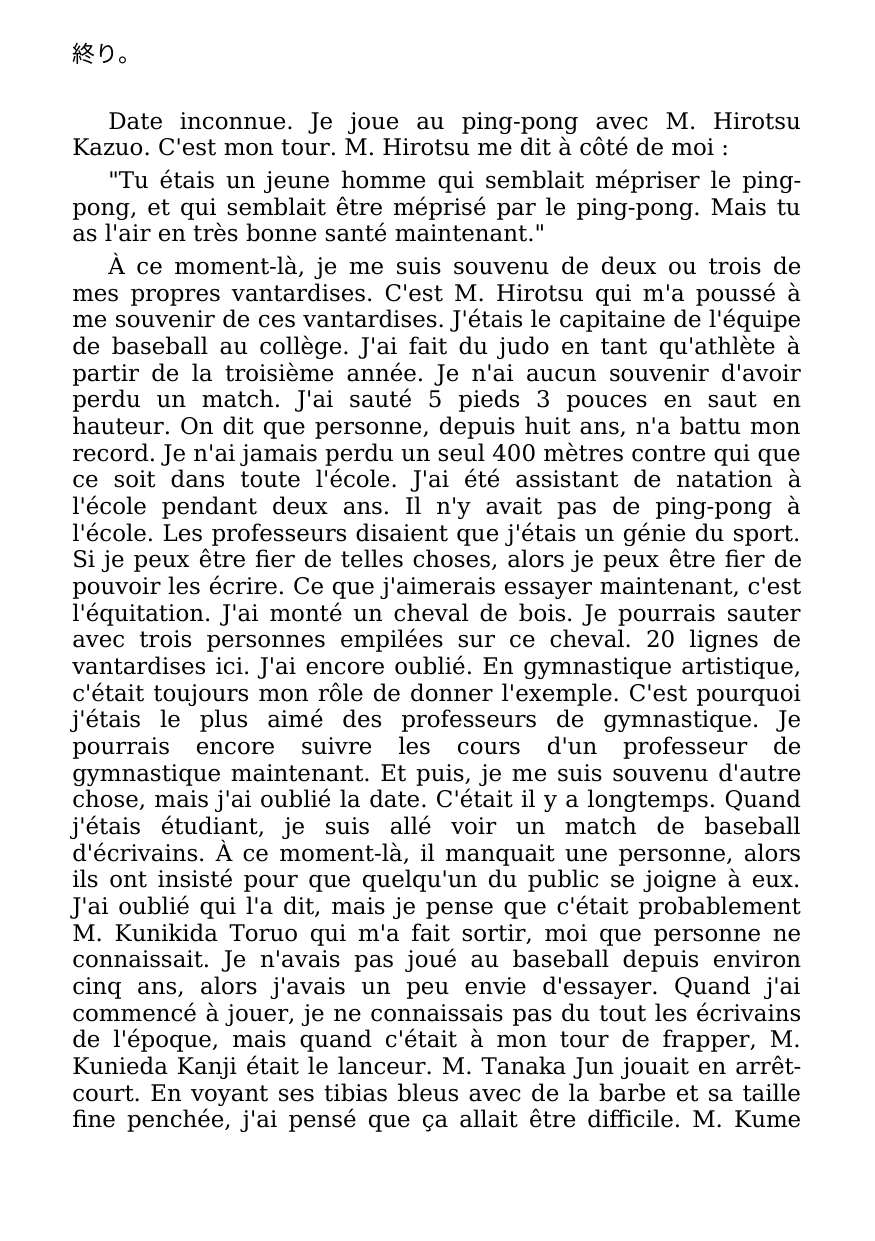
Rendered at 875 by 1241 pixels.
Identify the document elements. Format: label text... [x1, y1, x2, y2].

text "Tu étais un jeune homme qui semblait mépriser le ping-pong, et qui semblait être méprisé par le ping-pong. Mais tu as l'air en très bonne santé maintenant." [72, 167, 802, 247]
text Date inconnue. Je joue au ping-pong avec M. Hirotsu Kazuo. C'est mon tour. M. Hirotsu me dit à côté de moi : [72, 108, 802, 161]
text 終り。 [72, 36, 802, 69]
text À ce moment-là, je me suis souvenu de deux ou trois de mes propres vantardises. C'est M. Hirotsu qui m'a poussé à me souvenir de ces vantardises. J'étais le capitaine de l'équipe de baseball au collège. J'ai fait du judo en tant qu'athlète à partir de la troisième année. Je n'ai aucun souvenir d'avoir perdu un match. J'ai sauté 5 pieds 3 pouces en saut en hauteur. On dit que personne, depuis huit ans, n'a battu mon record. Je n'ai jamais perdu un seul 400 mètres contre qui que ce soit dans toute l'école. J'ai été assistant de natation à l'école pendant deux ans. Il n'y avait pas de ping-pong à l'école. Les professeurs disaient que j'étais un génie du sport. Si je peux être fier de telles choses, alors je peux être fier de pouvoir les écrire. Ce que j'aimerais essayer maintenant, c'est l'équitation. J'ai monté un cheval de bois. Je pourrais sauter avec trois personnes empilées sur ce cheval. 20 lignes de vantardises ici. J'ai encore oublié. En gymnastique artistique, c'était toujours mon rôle de donner l'exemple. C'est pourquoi j'étais le plus aimé des professeurs de gymnastique. Je pourrais encore suivre les cours d'un professeur de gymnastique maintenant. Et puis, je me suis souvenu d'autre chose, mais j'ai oublié la date. C'était il y a longtemps. Quand j'étais étudiant, je suis allé voir un match de baseball d'écrivains. À ce moment-là, il manquait une personne, alors ils ont insisté pour que quelqu'un du public se joigne à eux. J'ai oublié qui l'a dit, mais je pense que c'était probablement M. Kunikida Toruo qui m'a fait sortir, moi que personne ne connaissait. Je n'avais pas joué au baseball depuis environ cinq ans, alors j'avais un peu envie d'essayer. Quand j'ai commencé à jouer, je ne connaissais pas du tout les écrivains de l'époque, mais quand c'était à mon tour de frapper, M. Kunieda Kanji était le lanceur. M. Tanaka Jun jouait en arrêt-court. En voyant ses tibias bleus avec de la barbe et sa taille fine penchée, j'ai pensé que ça allait être difficile. M. Kume [72, 253, 802, 1133]
